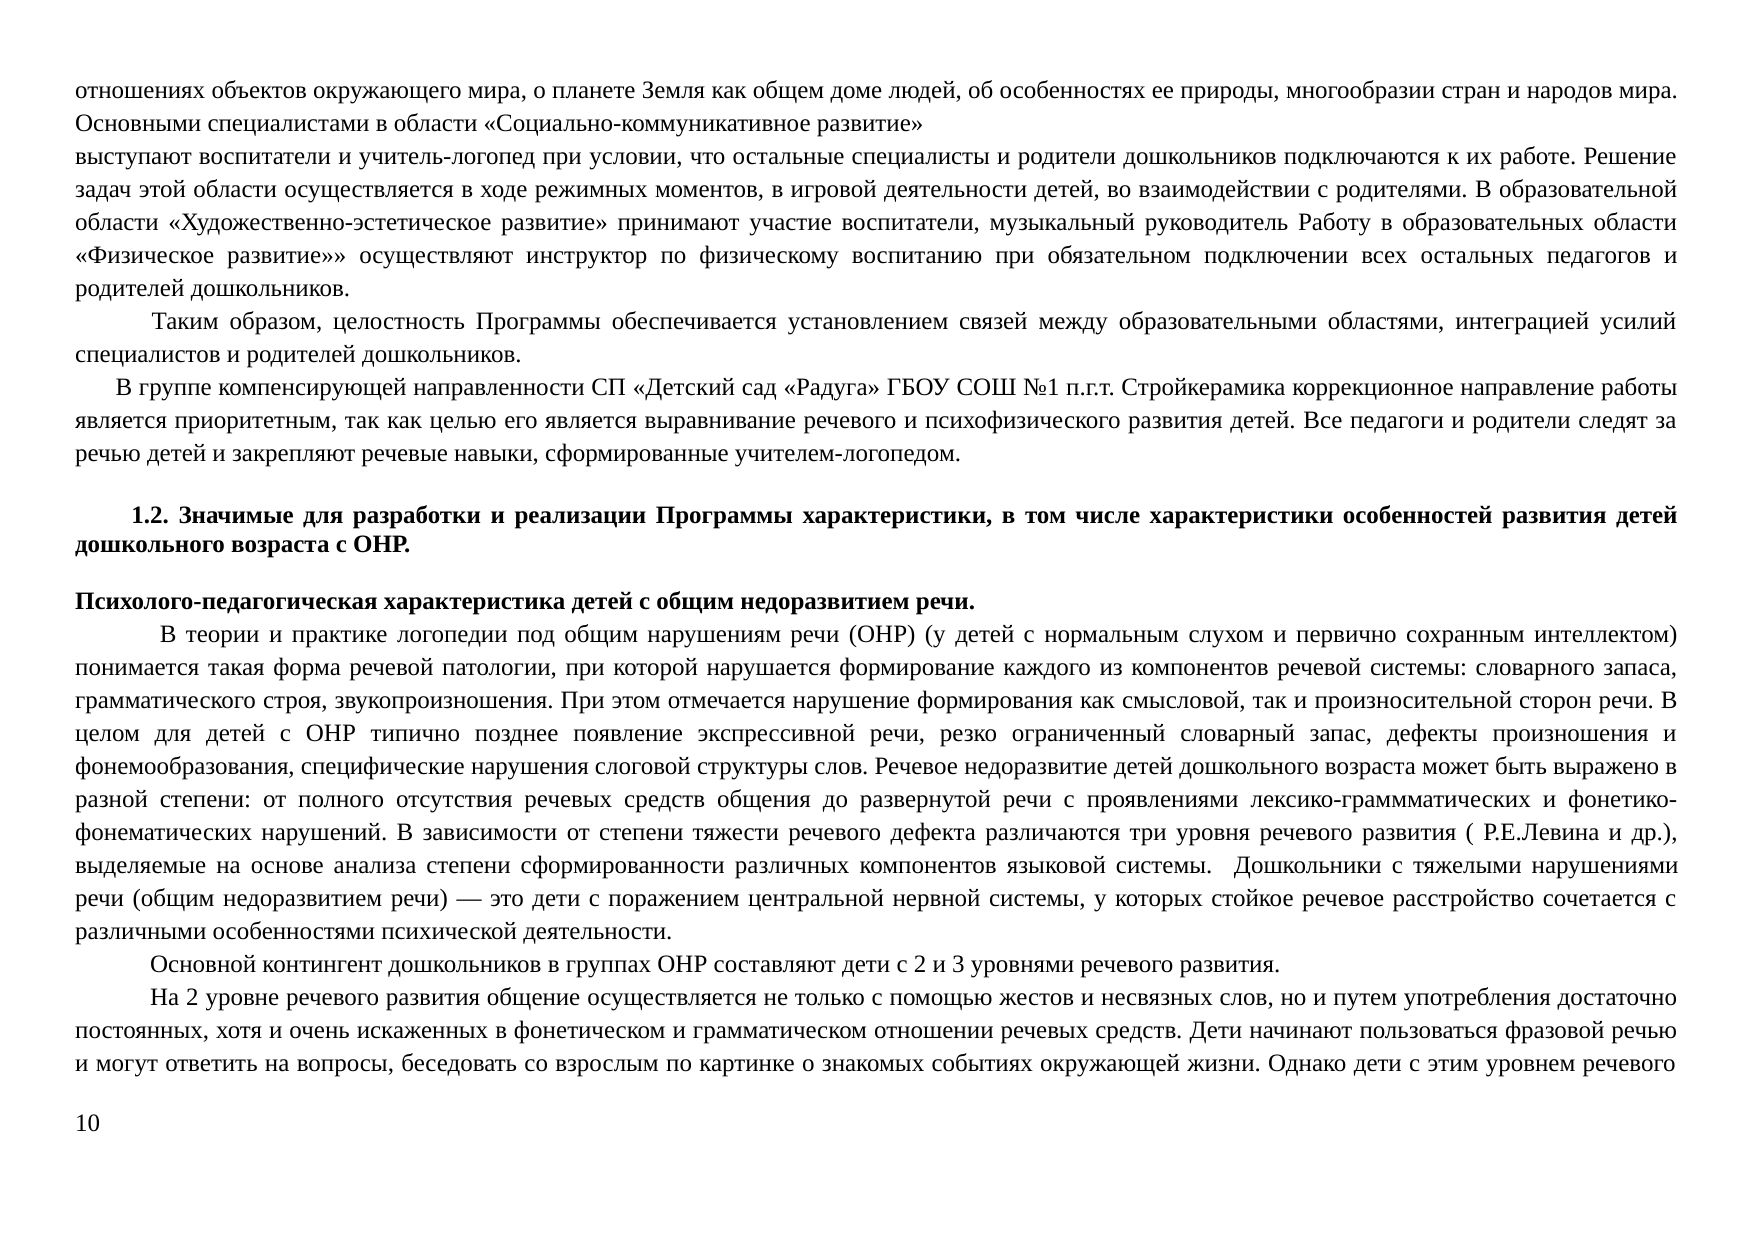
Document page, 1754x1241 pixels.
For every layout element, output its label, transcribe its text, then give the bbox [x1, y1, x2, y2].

text В теории и практике логопедии под общим нарушениям речи (ОНР) (у детей с нормальным слухом и первично сохранным интеллектом) понимается такая форма речевой патологии, при которой нарушается формирование каждого из компонентов речевой системы: словарного запаса, грамматического строя, звукопроизношения. При этом отмечается нарушение формирования как смысловой, так и произносительной сторон речи. В целом для детей с ОНР типично позднее появление экспрессивной речи, резко ограниченный словарный запас, дефекты произношения и фонемообразования, специфические нарушения слоговой структуры слов. Речевое недоразвитие детей дошкольного возраста может быть выражено в разной степени: от полного отсутствия речевых средств общения до развернутой речи с проявлениями лексико-граммматических и фонетико-фонематических нарушений. В зависимости от степени тяжести речевого дефекта различаются три уровня речевого развития ( Р.Е.Левина и др.), выделяемые на основе анализа степени сформированности различных компонентов языковой системы. Дошкольники с тяжелыми нарушениями речи (общим недоразвитием речи) — это дети с поражением центральной нервной системы, у которых стойкое речевое расстройство сочетается с различными особенностями психической деятельности. [75, 619, 1679, 945]
text 1.2. Значимые для разработки и реализации Программы характеристики, в том числе характеристики особенностей развития детей дошкольного возраста с ОНР. [75, 500, 1679, 557]
text Психолого-педагогическая характеристика детей с общим недоразвитием речи. [75, 586, 1679, 615]
text На 2 уровне речевого развития общение осуществляется не только с помощью жестов и несвязных слов, но и путем употребления достаточно постоянных, хотя и очень искаженных в фонетическом и грамматическом отношении речевых средств. Дети начинают пользоваться фразовой речью и могут ответить на вопросы, беседовать со взрослым по картинке о знакомых событиях окружающей жизни. Однако дети с этим уровнем речевого [75, 982, 1679, 1077]
text В группе компенсирующей направленности СП «Детский сад «Радуга» ГБОУ СОШ №1 п.г.т. Стройкерамика коррекционное направление работы является приоритетным, так как целью его является выравнивание речевого и психофизического развития детей. Все педагоги и родители следят за речью детей и закрепляют речевые навыки, сформированные учителем-логопедом. [75, 372, 1679, 467]
text отношениях объектов окружающего мира, о планете Земля как общем доме людей, об особенностях ее природы, многообразии стран и народов мира. Основными специалистами в области «Социально-коммуникативное развитие» [75, 75, 1679, 137]
text выступают воспитатели и учитель-логопед при условии, что остальные специалисты и родители дошкольников подключаются к их работе. Решение задач этой области осуществляется в ходе режимных моментов, в игровой деятельности детей, во взаимодействии с родителями. В образовательной области «Художественно-эстетическое развитие» принимают участие воспитатели, музыкальный руководитель Работу в образовательных области «Физическое развитие»» осуществляют инструктор по физическому воспитанию при обязательном подключении всех остальных педагогов и родителей дошкольников. [75, 141, 1679, 302]
text Таким образом, целостность Программы обеспечивается установлением связей между образовательными областями, интеграцией усилий специалистов и родителей дошкольников. [75, 306, 1679, 368]
text Основной контингент дошкольников в группах ОНР составляют дети с 2 и 3 уровнями речевого развития. [75, 949, 1679, 978]
